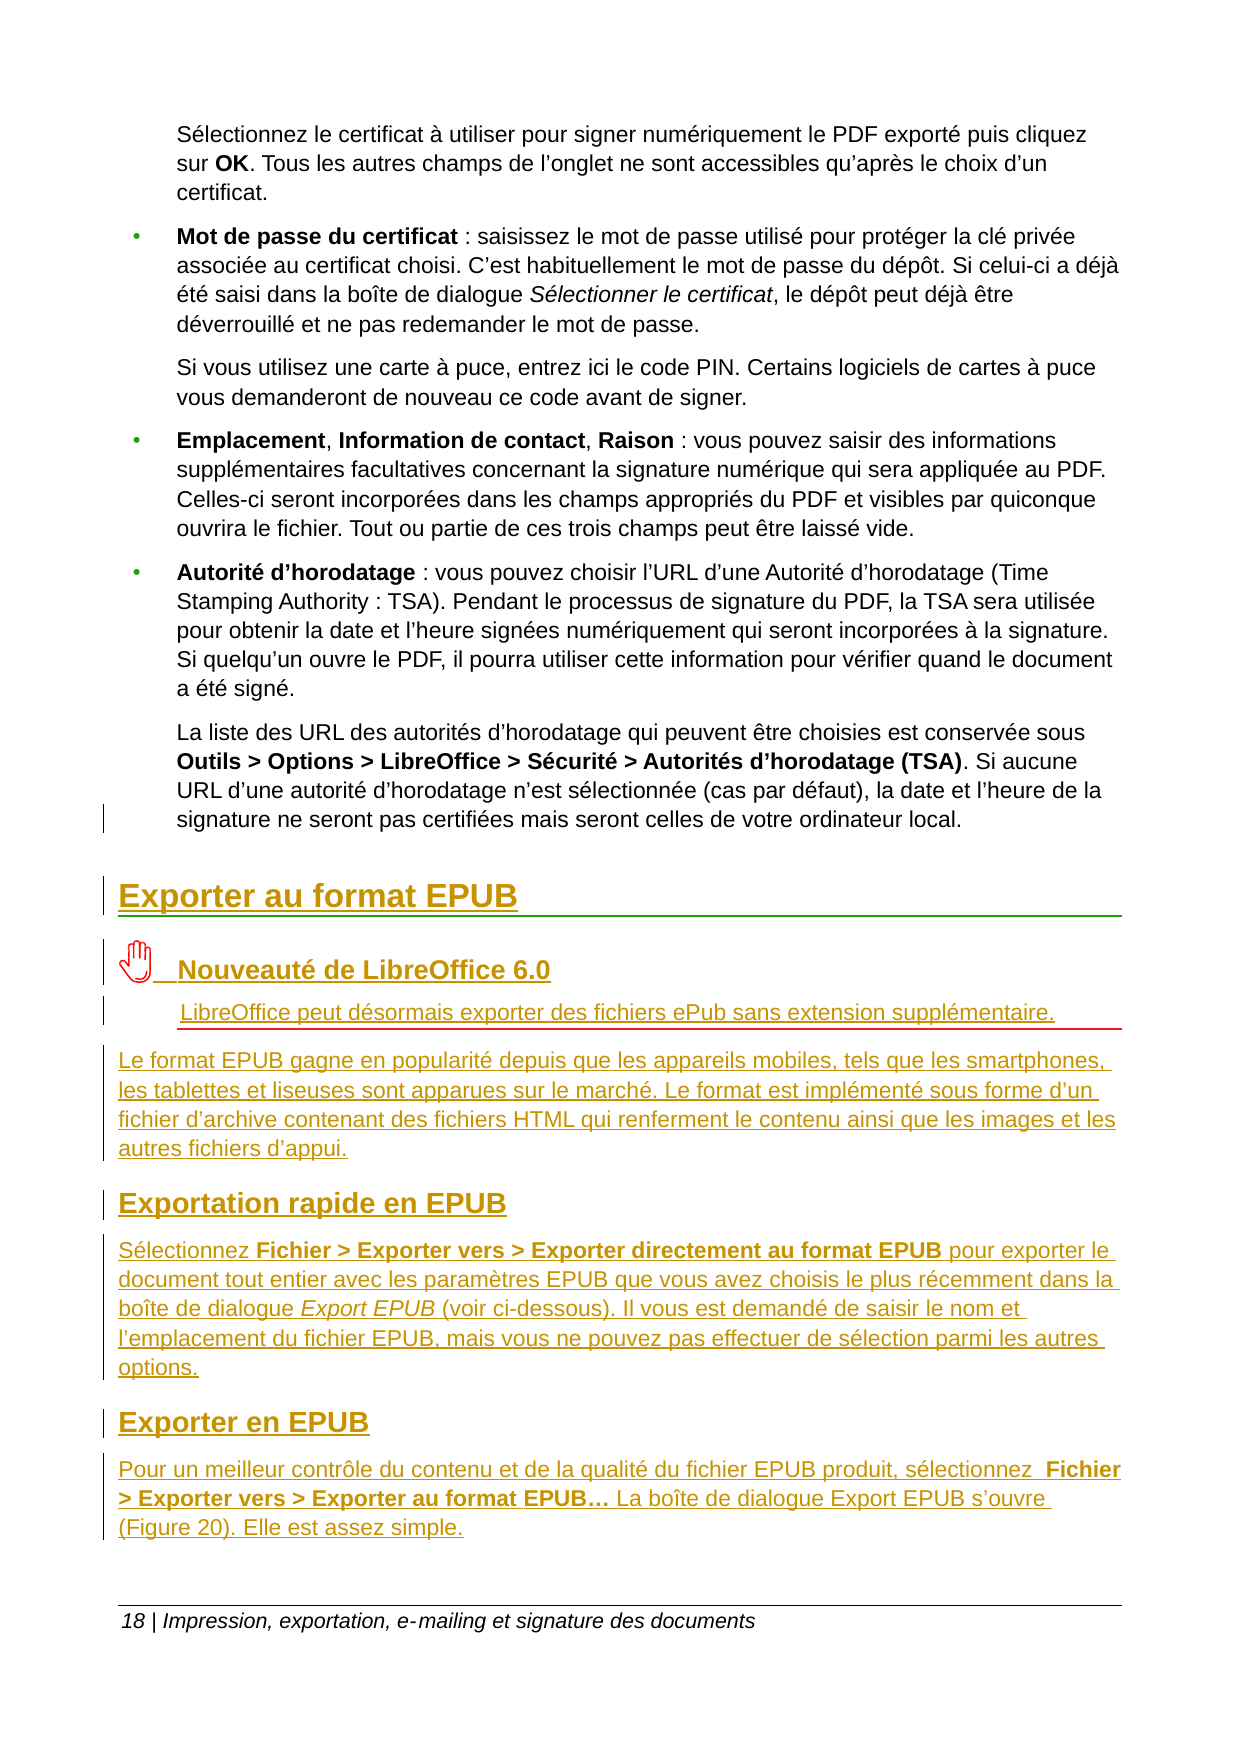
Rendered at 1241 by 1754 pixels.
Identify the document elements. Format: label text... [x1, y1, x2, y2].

list Autorité d’horodatage : vous pouvez choisir l’URL d’une Autorité d’horodatage (Time Stamping Authority : TSA). Pendant le processus de signature du PDF, la TSA sera utilisée pour obtenir la date et l’heure signées numériquement qui seront incorporées à la signature. Si quelqu’un ouvre le PDF, il pourra utiliser cette information pour vérifier quand le document a été signé. [133, 556, 1122, 701]
list Emplacement, Information de contact, Raison : vous pouvez saisir des informations supplémentaires facultatives concernant la signature numérique qui sera appliquée au PDF. Celles-ci seront incorporées dans les champs appropriés du PDF et visibles par quiconque ouvrira le fichier. Tout ou partie de ces trois champs peut être laissé vide. [133, 424, 1122, 541]
text La liste des URL des autorités d’horodatage qui peuvent être choisies est conservée sous Outils > Options > LibreOffice > Sécurité > Autorités d’horodatage (TSA). Si aucune URL d’une autorité d’horodatage n’est sélectionnée (cas par défaut), la date et l’heure de la signature ne seront pas certifiées mais seront celles de votre ordinateur local. [176, 716, 1122, 833]
subtitle Exportation rapide en EPUB [118, 1190, 1122, 1219]
text Pour un meilleur contrôle du contenu et de la qualité du fichier EPUB produit, sélectionnez Fichier > Exporter vers > Exporter au format EPUB… La boîte de dialogue Export EPUB s’ouvre (Figure 20). Elle est assez simple. [118, 1453, 1122, 1540]
list Si vous utilisez une carte à puce, entrez ici le code PIN. Certains logiciels de cartes à puce vous demanderont de nouveau ce code avant de signer. [133, 351, 1122, 410]
list Mot de passe du certificat : saisissez le mot de passe utilisé pour protéger la clé privée associée au certificat choisi. C’est habituellement le mot de passe du dépôt. Si celui-ci a déjà été saisi dans la boîte de dialogue Sélectionner le certificat, le dépôt peut déjà être déverrouillé et ne pas redemander le mot de passe. [133, 220, 1122, 337]
list Sélectionnez le certificat à utiliser pour signer numériquement le PDF exporté puis cliquez sur OK. Tous les autres champs de l’onglet ne sont accessibles qu’après le choix d’un certificat. [133, 118, 1122, 206]
text LibreOffice peut désormais exporter des fichiers ePub sans extension supplémentaire. [177, 993, 1122, 1028]
subtitle Exporter en EPUB [118, 1409, 1122, 1438]
subtitle Exporter au format EPUB [118, 876, 1122, 915]
subtitle Nouveauté de LibreOffice 6.0 [118, 939, 1122, 985]
text Sélectionnez Fichier > Exporter vers > Exporter directement au format EPUB pour exporter le document tout entier avec les paramètres EPUB que vous avez choisis le plus récemment dans la boîte de dialogue Export EPUB (voir ci-dessous). Il vous est demandé de saisir le nom et l’emplacement du fichier EPUB, mais vous ne pouvez pas effectuer de sélection parmi les autres options. [118, 1234, 1122, 1380]
text Le format EPUB gagne en popularité depuis que les appareils mobiles, tels que les smartphones, les tablettes et liseuses sont apparues sur le marché. Le format est implémenté sous forme d’un fichier d’archive contenant des fichiers HTML qui renferment le contenu ainsi que les images et les autres fichiers d’appui. [118, 1044, 1122, 1161]
